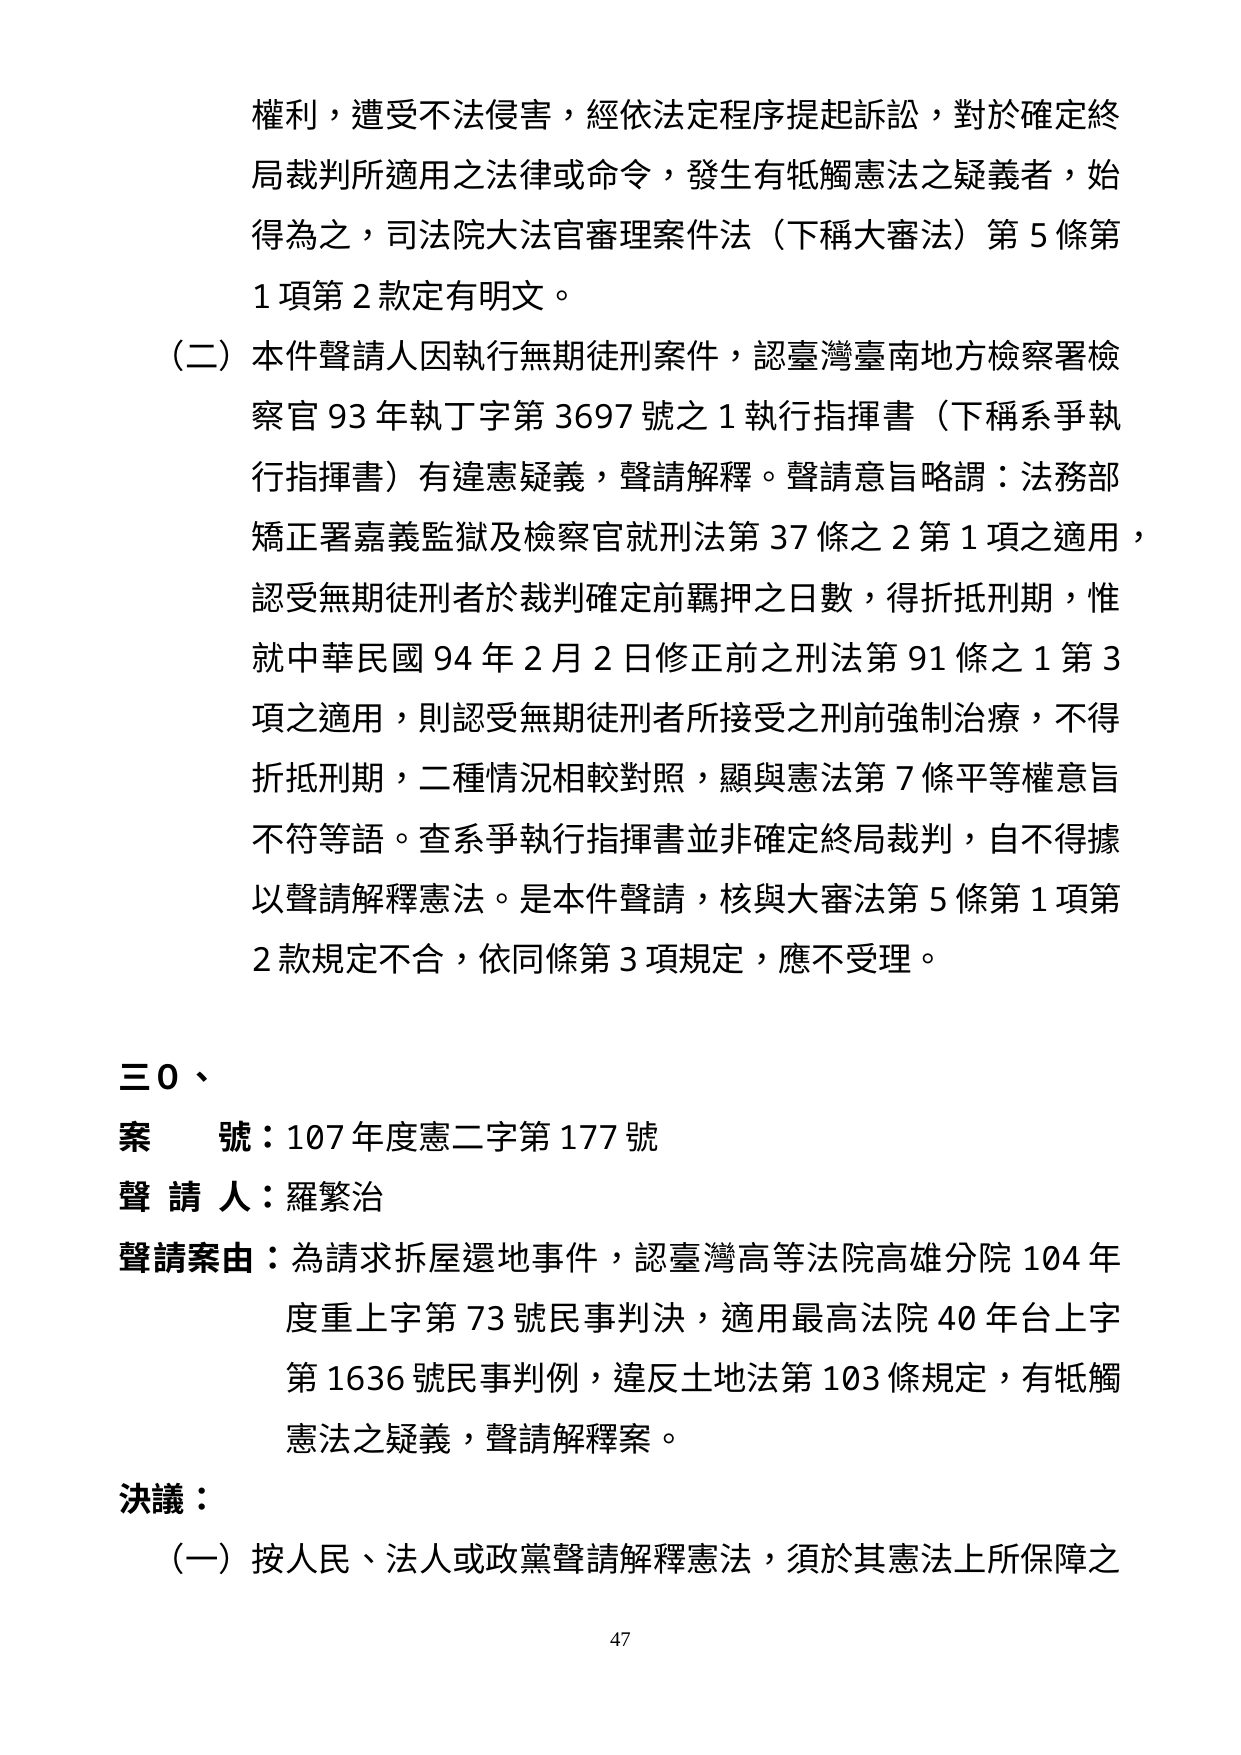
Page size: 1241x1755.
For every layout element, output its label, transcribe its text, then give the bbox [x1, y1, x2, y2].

text （一）按人民、法人或政黨聲請解釋憲法，須於其憲法上所保障之 [151, 1533, 1122, 1581]
text 三０、 [118, 1050, 1122, 1099]
text 決議： [118, 1473, 1122, 1521]
text 案 號：107年度憲二字第177號 [118, 1111, 1122, 1159]
text 權利，遭受不法侵害，經依法定程序提起訴訟，對於確定終局裁判所適用之法律或命令，發生有牴觸憲法之疑義者，始得為之，司法院大法官審理案件法（下稱大審法）第5條第1項第2款定有明文。 [151, 89, 1122, 318]
text 聲請案由：為請求拆屋還地事件，認臺灣高等法院高雄分院104年度重上字第73號民事判決，適用最高法院40年台上字第1636號民事判例，違反土地法第103條規定，有牴觸憲法之疑義，聲請解釋案。 [118, 1231, 1122, 1461]
text 聲 請 人：羅繁治 [118, 1171, 1122, 1219]
text （二）本件聲請人因執行無期徒刑案件，認臺灣臺南地方檢察署檢察官93年執丁字第3697號之1執行指揮書（下稱系爭執行指揮書）有違憲疑義，聲請解釋。聲請意旨略謂：法務部矯正署嘉義監獄及檢察官就刑法第37條之2第1項之適用，認受無期徒刑者於裁判確定前羈押之日數，得折抵刑期，惟就中華民國94年2月2日修正前之刑法第91條之1第3項之適用，則認受無期徒刑者所接受之刑前強制治療，不得折抵刑期，二種情況相較對照，顯與憲法第7條平等權意旨不符等語。查系爭執行指揮書並非確定終局裁判，自不得據以聲請解釋憲法。是本件聲請，核與大審法第5條第1項第2款規定不合，依同條第3項規定，應不受理。 [151, 330, 1122, 982]
